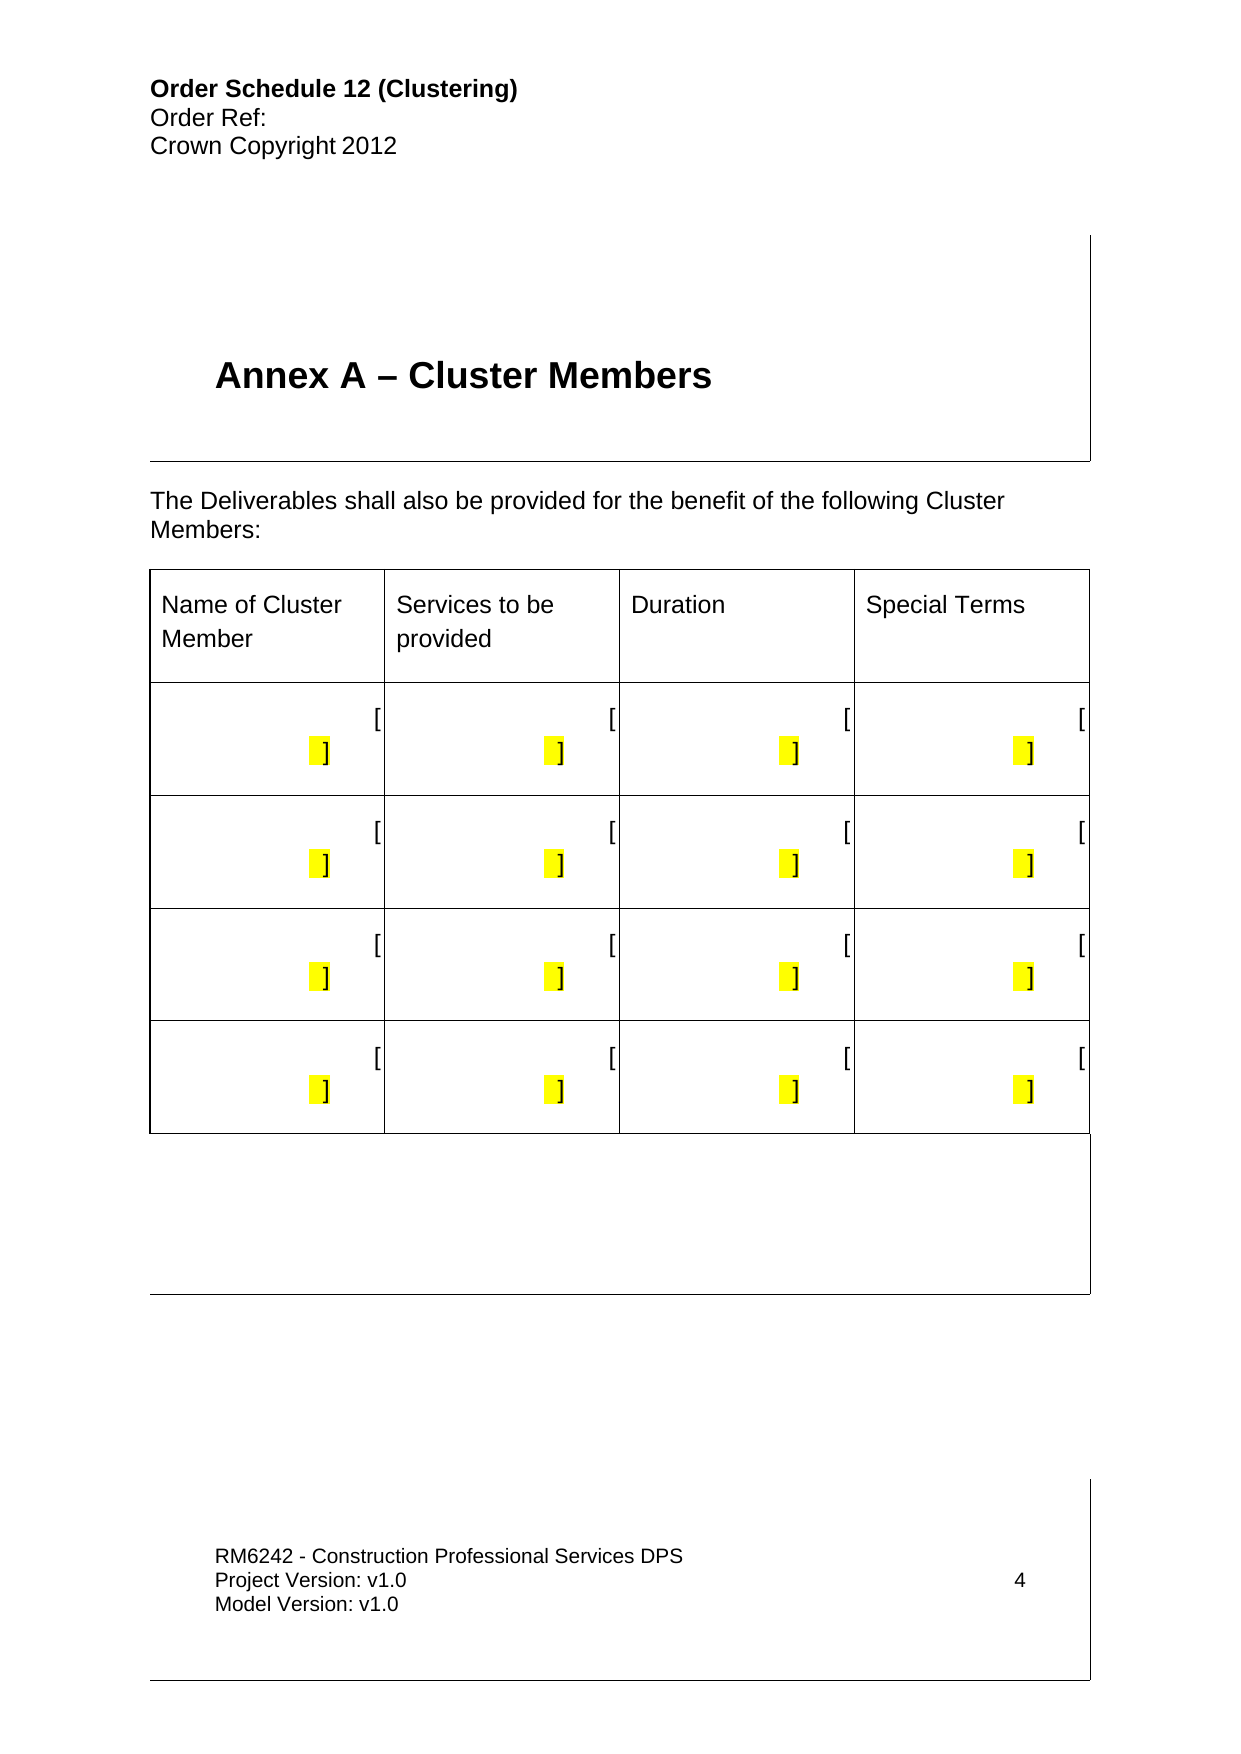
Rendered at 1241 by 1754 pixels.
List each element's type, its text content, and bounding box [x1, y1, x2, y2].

table_header Special Terms [855, 570, 1089, 682]
table_cell [ ] [855, 683, 1089, 794]
table_cell [ ] [855, 796, 1089, 907]
table_cell [ ] [620, 909, 854, 1020]
table_cell [ ] [151, 683, 384, 794]
table_cell [ ] [620, 796, 854, 907]
text The Deliverables shall also be provided for the benefit of the following Cluster Members: [150, 486, 1090, 544]
table_cell [ ] [620, 683, 854, 794]
table_cell [ ] [620, 1021, 854, 1133]
table_cell [ ] [385, 683, 619, 794]
table_header Duration [620, 570, 854, 682]
table_cell [ ] [385, 909, 619, 1020]
table_cell [ ] [385, 796, 619, 907]
table_header Services to be provided [385, 570, 619, 682]
table_cell [ ] [151, 1021, 384, 1133]
table_header Name of Cluster Member [151, 570, 384, 682]
table_cell [ ] [151, 796, 384, 907]
table_cell [ ] [855, 909, 1089, 1020]
table_cell [ ] [855, 1021, 1089, 1133]
table_cell [ ] [151, 909, 384, 1020]
text Annex A – Cluster Members [150, 289, 1090, 461]
table_cell [ ] [385, 1021, 619, 1133]
